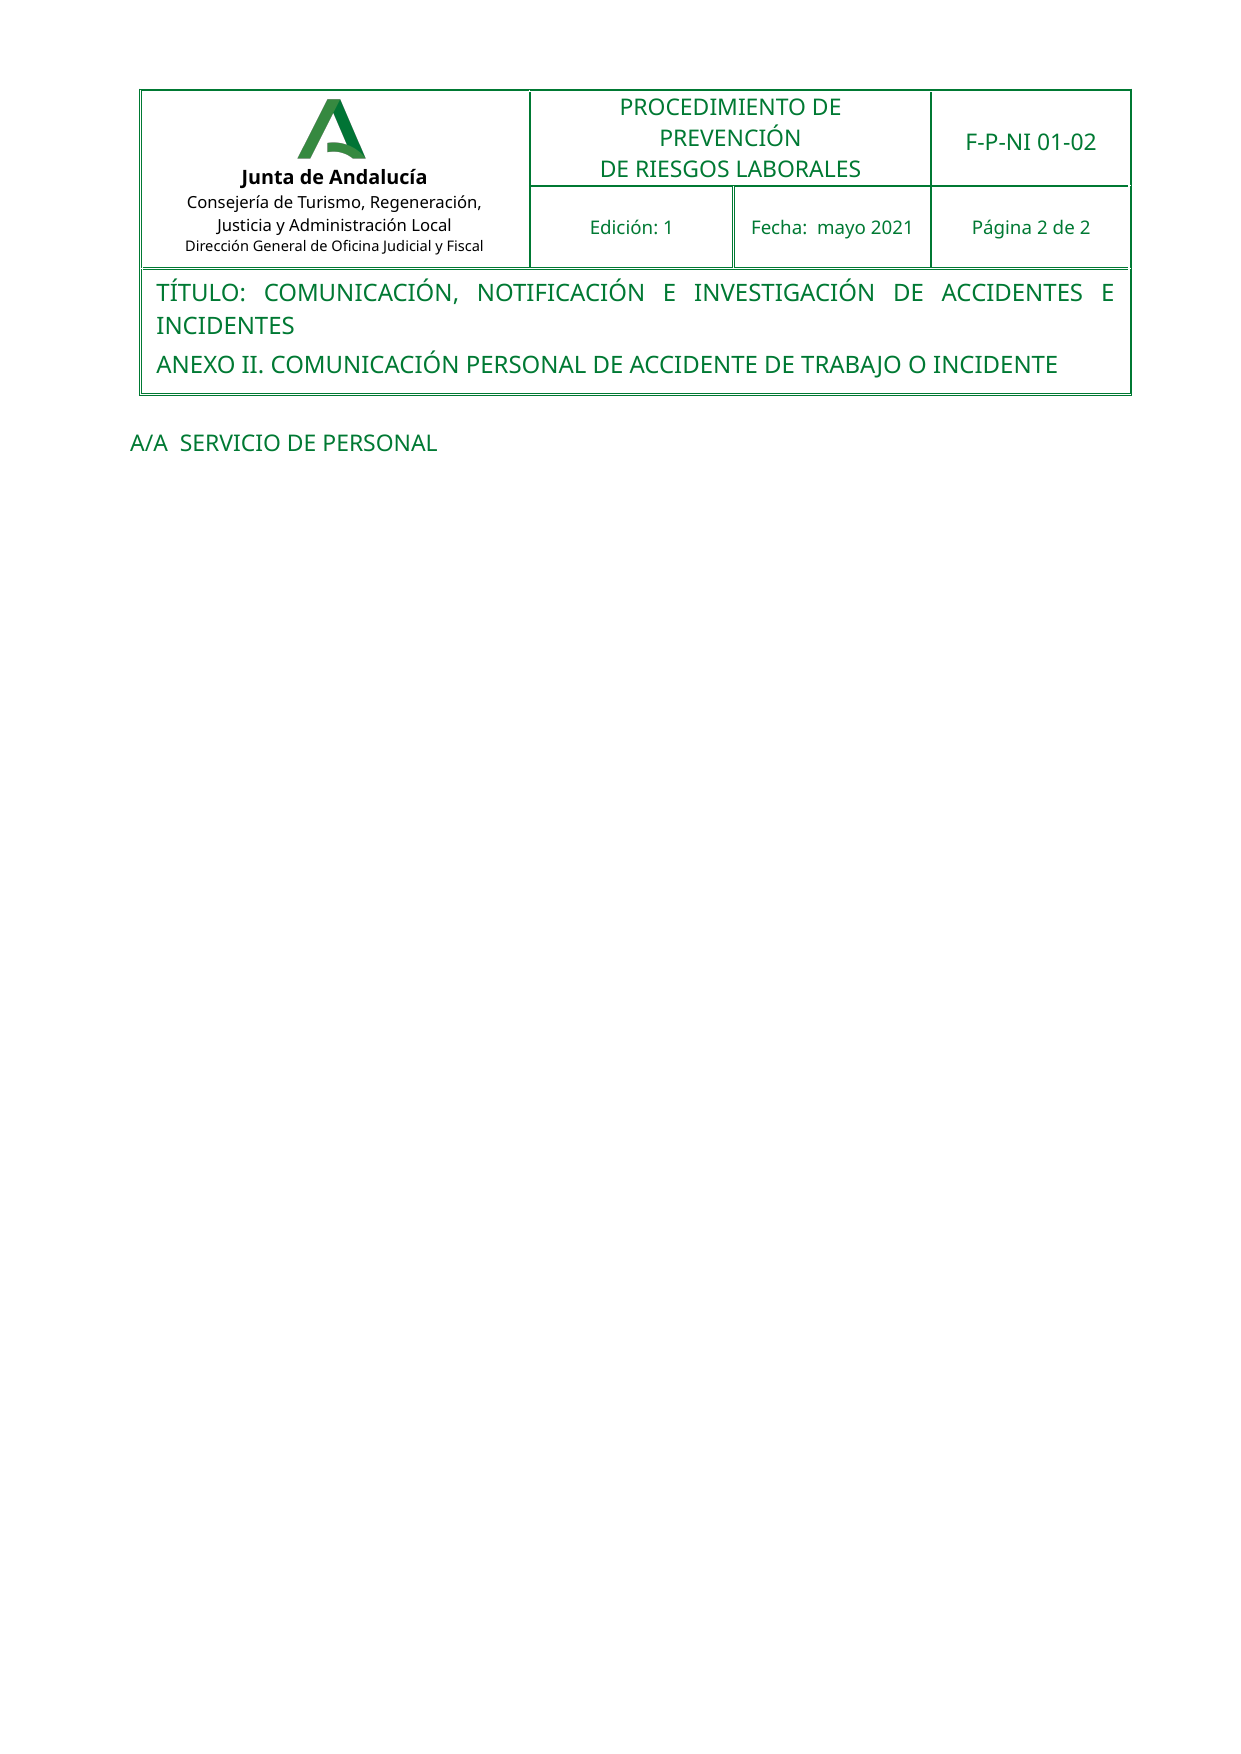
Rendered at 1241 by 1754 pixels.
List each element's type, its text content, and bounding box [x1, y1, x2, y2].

picture [249, 92, 414, 144]
text A/A SERVICIO DE PERSONAL [130, 427, 1122, 458]
